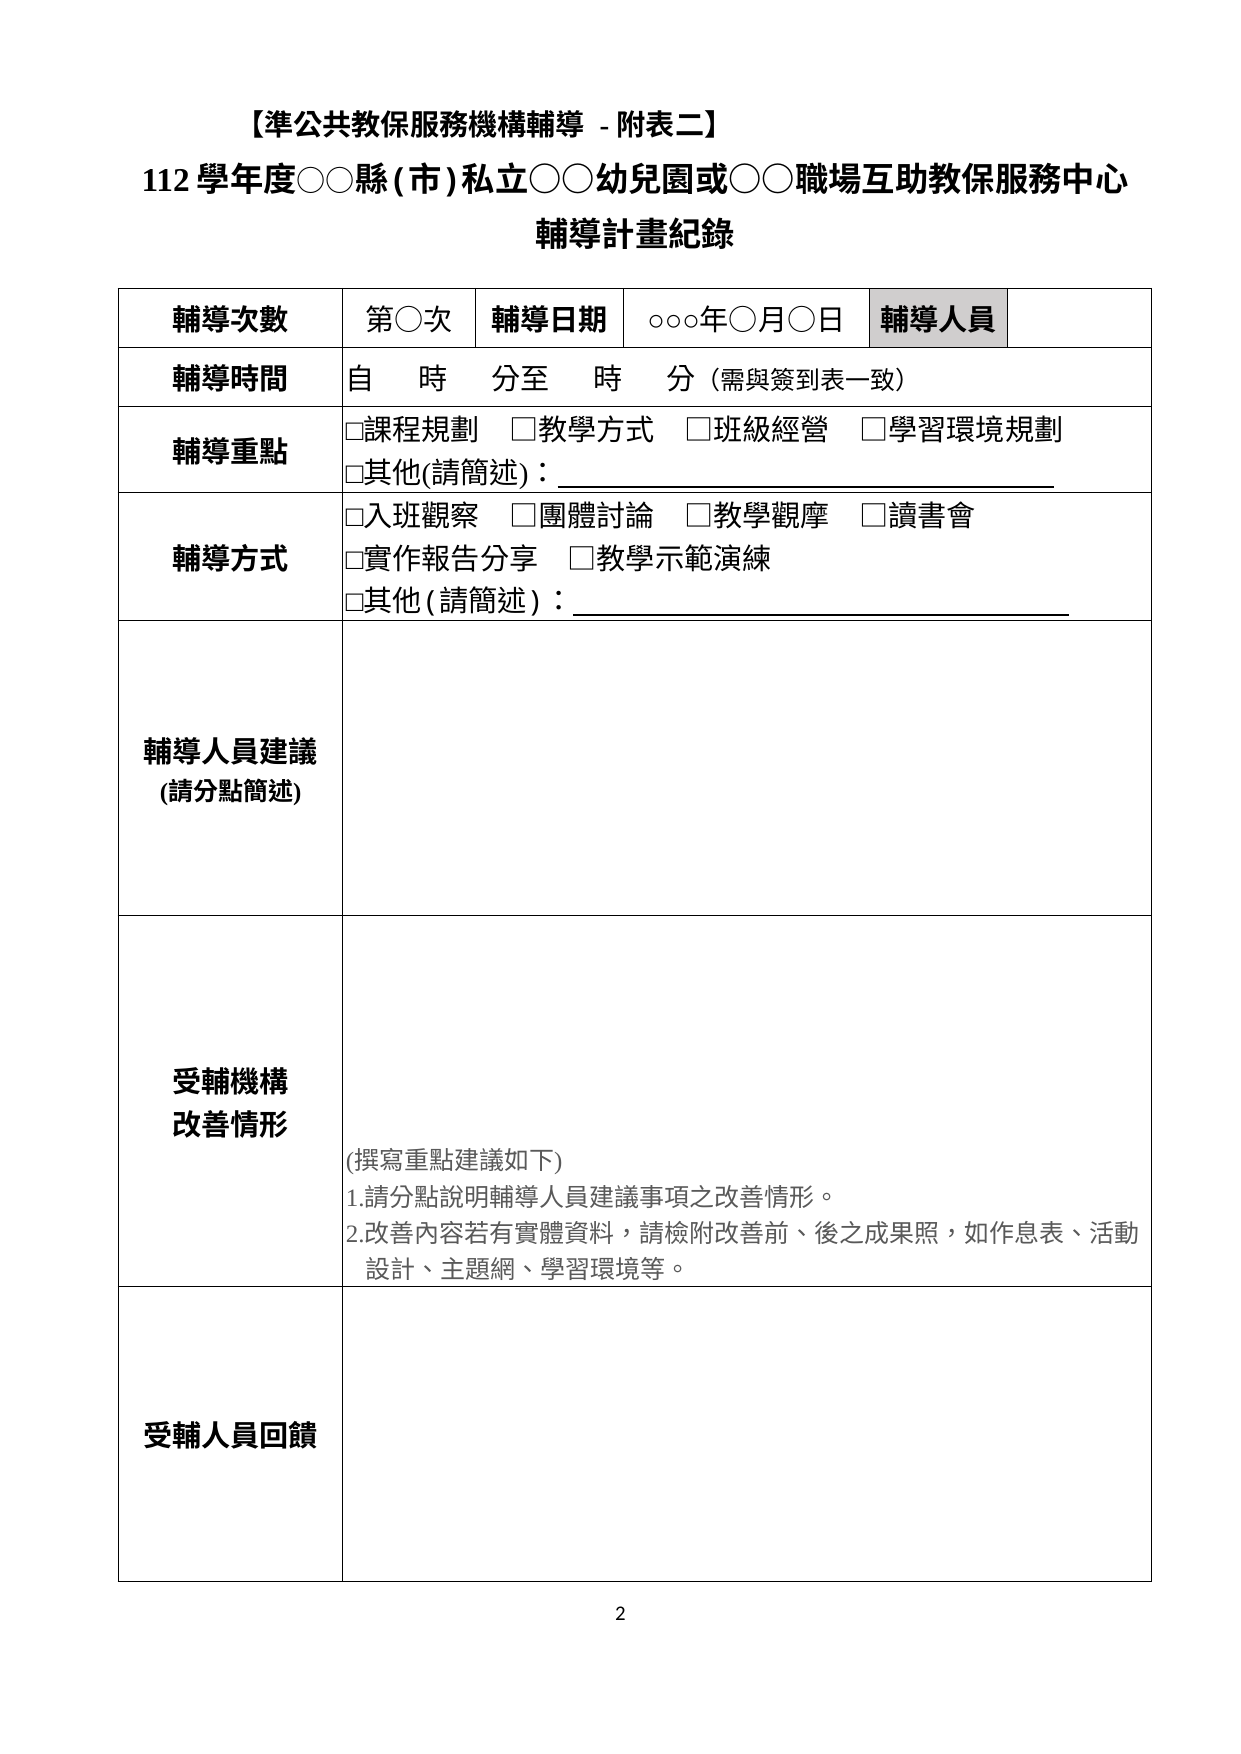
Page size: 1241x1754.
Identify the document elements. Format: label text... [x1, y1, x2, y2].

text 【準公共教保服務機構輔導 - 附表二】 [118, 99, 1122, 145]
table_cell [343, 621, 1151, 915]
table_cell [343, 916, 1151, 1140]
table_cell 輔導人員建議 (請分點簡述) [119, 621, 342, 915]
table_cell 受輔人員回饋 [119, 1287, 342, 1581]
table_cell [343, 1287, 1151, 1581]
table_cell □課程規劃 □教學方式 □班級經營 □學習環境規劃 □其他(請簡述)： [343, 407, 1151, 492]
table_cell 輔導方式 [119, 493, 342, 620]
table_cell 輔導日期 [476, 289, 623, 347]
table_cell 輔導時間 [119, 348, 342, 406]
table_header 112學年度○○縣(市)私立○○幼兒園或○○職場互助教保服務中心 輔導計畫紀錄 [119, 146, 1151, 288]
table_cell 受輔機構 改善情形 [119, 916, 342, 1286]
table_cell [1008, 289, 1151, 347]
table_cell 輔導重點 [119, 407, 342, 492]
table_cell (撰寫重點建議如下) 1.請分點說明輔導人員建議事項之改善情形。 2.改善內容若有實體資料，請檢附改善前、後之成果照，如作息表、活動設計、主題網、學習環境等。 [343, 1140, 1151, 1286]
table_cell 輔導人員 [870, 289, 1007, 347]
table_cell 輔導次數 [119, 289, 342, 347]
table_cell 第○次 [343, 289, 475, 347]
table_cell □入班觀察 □團體討論 □教學觀摩 □讀書會 □實作報告分享 □教學示範演練 □其他(請簡述)： [343, 493, 1151, 620]
table_cell 自 時 分至 時 分（需與簽到表一致） [343, 348, 1151, 406]
table_cell ○○○年○月○日 [624, 289, 869, 347]
